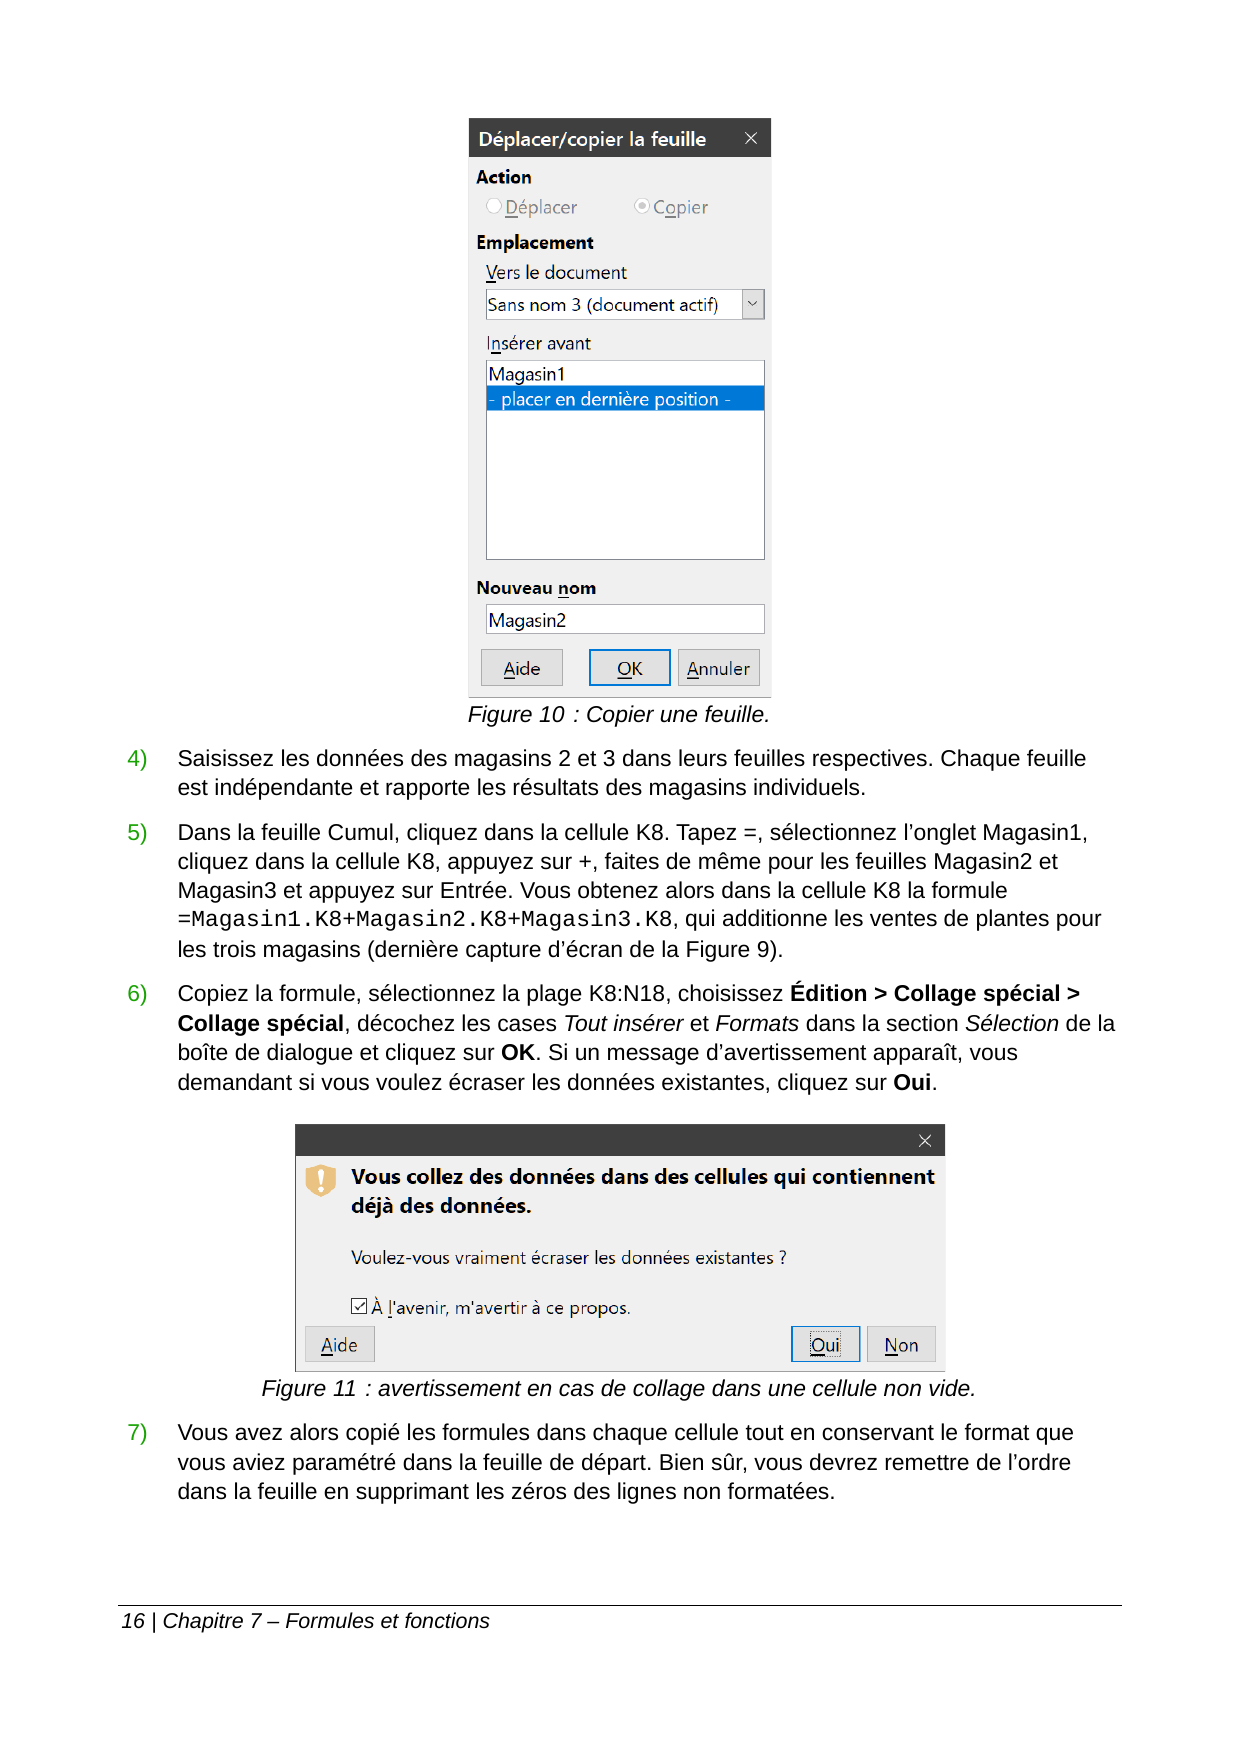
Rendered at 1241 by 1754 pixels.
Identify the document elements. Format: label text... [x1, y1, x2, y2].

list Copiez la formule, sélectionnez la plage K8:N18, choisissez Édition > Collage spécial > Collage spécial, décochez les cases Tout insérer et Formats dans la section Sélection de la boîte de dialogue et cliquez sur OK. Si un message d’avertissement apparaît, vous demandant si vous voulez écraser les données existantes, cliquez sur Oui. [148, 977, 1122, 1095]
text Figure 10 : Copier une feuille. [118, 697, 1122, 727]
text Figure 11 : avertissement en cas de collage dans une cellule non vide. [118, 1372, 1122, 1401]
list Saisissez les données des magasins 2 et 3 dans leurs feuilles respectives. Chaque feuille est indépendante et rapporte les résultats des magasins individuels. [148, 742, 1122, 801]
picture [295, 1124, 946, 1372]
list Dans la feuille Cumul, cliquez dans la cellule K8. Tapez =, sélectionnez l’onglet Magasin1, cliquez dans la cellule K8, appuyez sur +, faites de même pour les feuilles Magasin2 et Magasin3 et appuyez sur Entrée. Vous obtenez alors dans la cellule K8 la formule =Magasin1.K8+Magasin2.K8+Magasin3.K8, qui additionne les ventes de plantes pour les trois magasins (dernière capture d’écran de la Figure 9). [148, 815, 1122, 963]
list Vous avez alors copié les formules dans chaque cellule tout en conservant le format que vous aviez paramétré dans la feuille de départ. Bien sûr, vous devrez remettre de l’ordre dans la feuille en supprimant les zéros des lignes non formatées. [148, 1416, 1122, 1505]
picture [468, 118, 772, 698]
